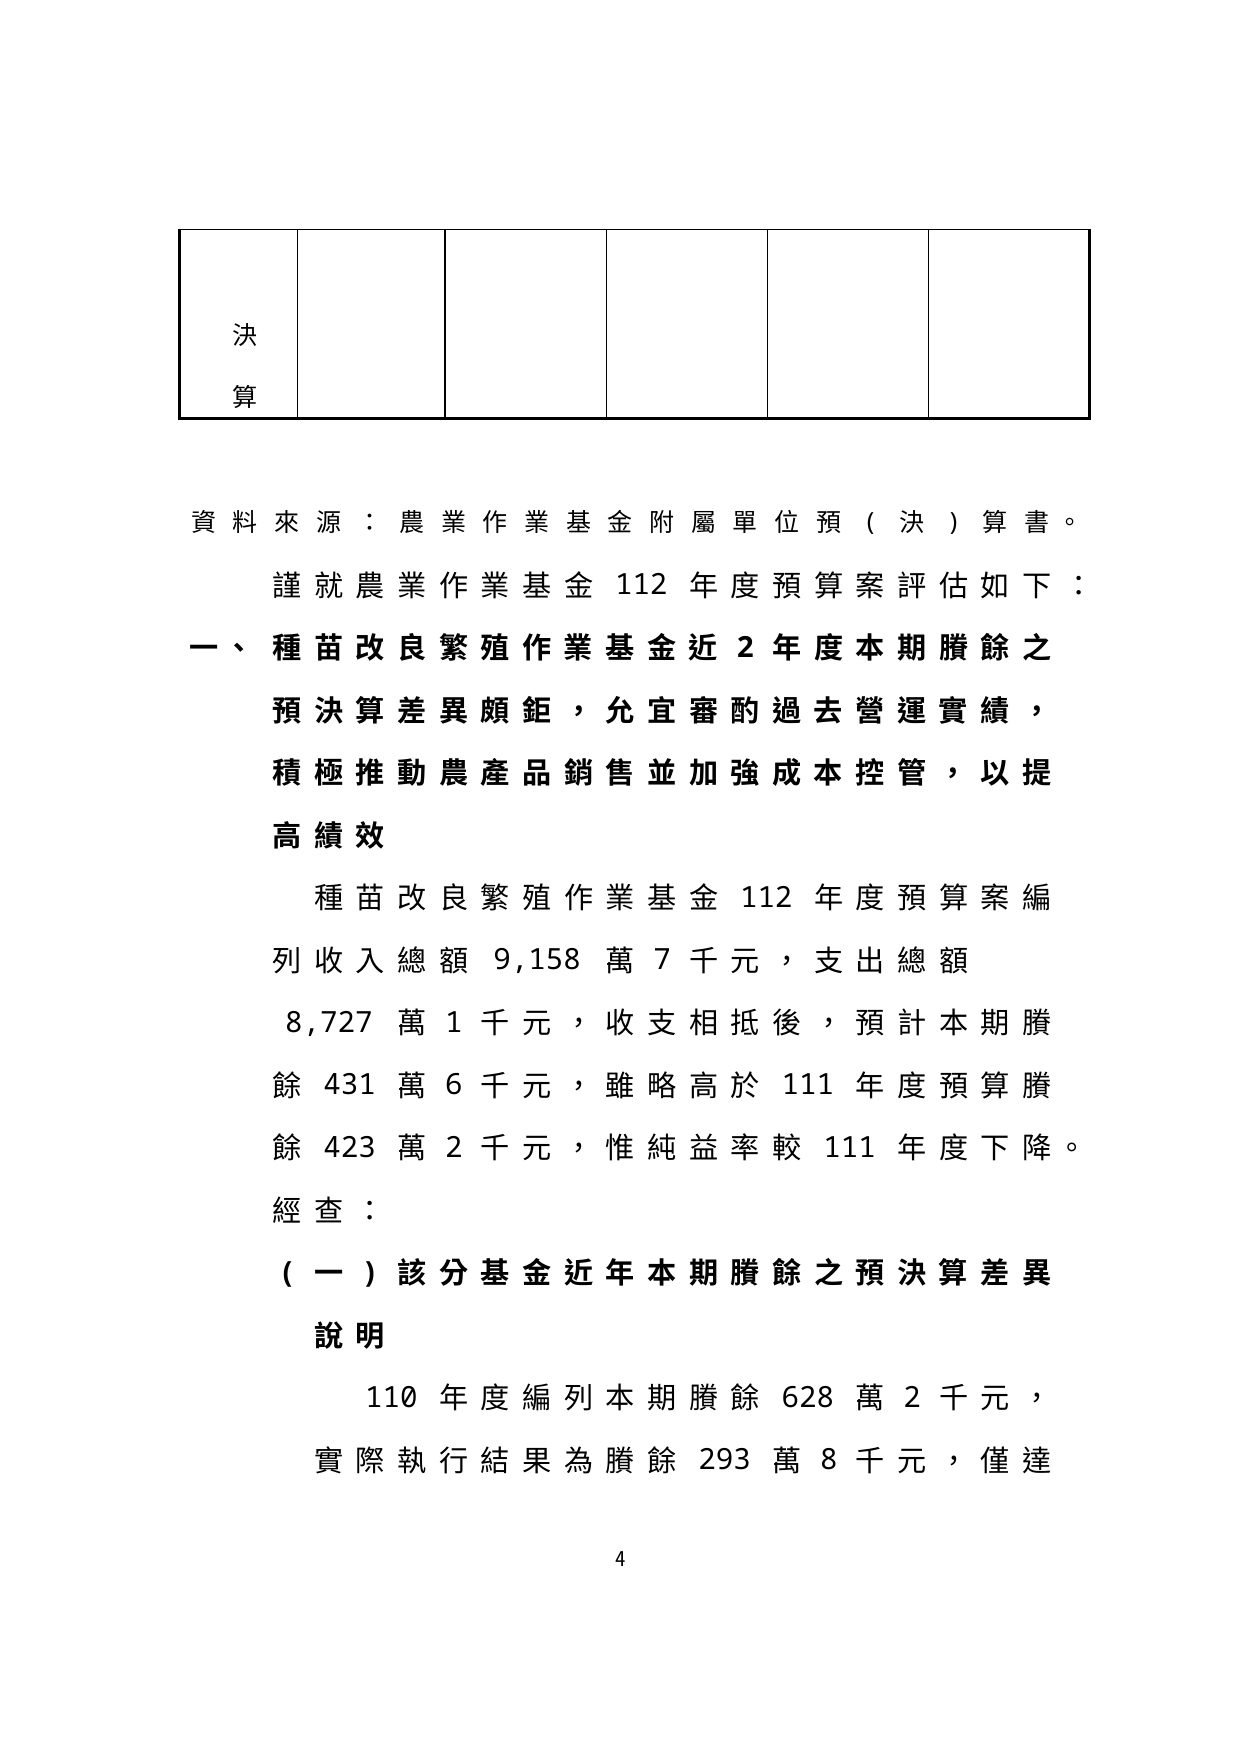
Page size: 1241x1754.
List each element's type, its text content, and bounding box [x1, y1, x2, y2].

table_cell 決算 [181, 230, 297, 417]
text 110年度編列本期賸餘628萬2千元，實際執行結果為賸餘293萬8千元，僅達 [271, 1354, 1058, 1479]
table_cell [446, 230, 606, 417]
text 種苗改良繁殖作業基金112年度預算案編列收入總額9,158萬7千元，支出總額8,727萬1千元，收支相抵後，預計本期賸餘431萬6千元，雖略高於111年度預算賸餘423萬2千元，惟純益率較111年度下降。經查： [242, 854, 1058, 1229]
table_cell [929, 230, 1088, 417]
table_cell [768, 230, 928, 417]
table_cell [607, 230, 767, 417]
text 謹就農業作業基金112年度預算案評估如下： [183, 542, 1058, 604]
text (一)該分基金近年本期賸餘之預決算差異說明 [242, 1229, 1058, 1354]
text 一、種苗改良繁殖作業基金近2年度本期賸餘之預決算差異頗鉅，允宜審酌過去營運實績，積極推動農產品銷售並加強成本控管，以提高績效 [183, 604, 1058, 854]
text 資料來源：農業作業基金附屬單位預(決)算書。 [177, 479, 1072, 542]
table_cell [298, 230, 444, 417]
